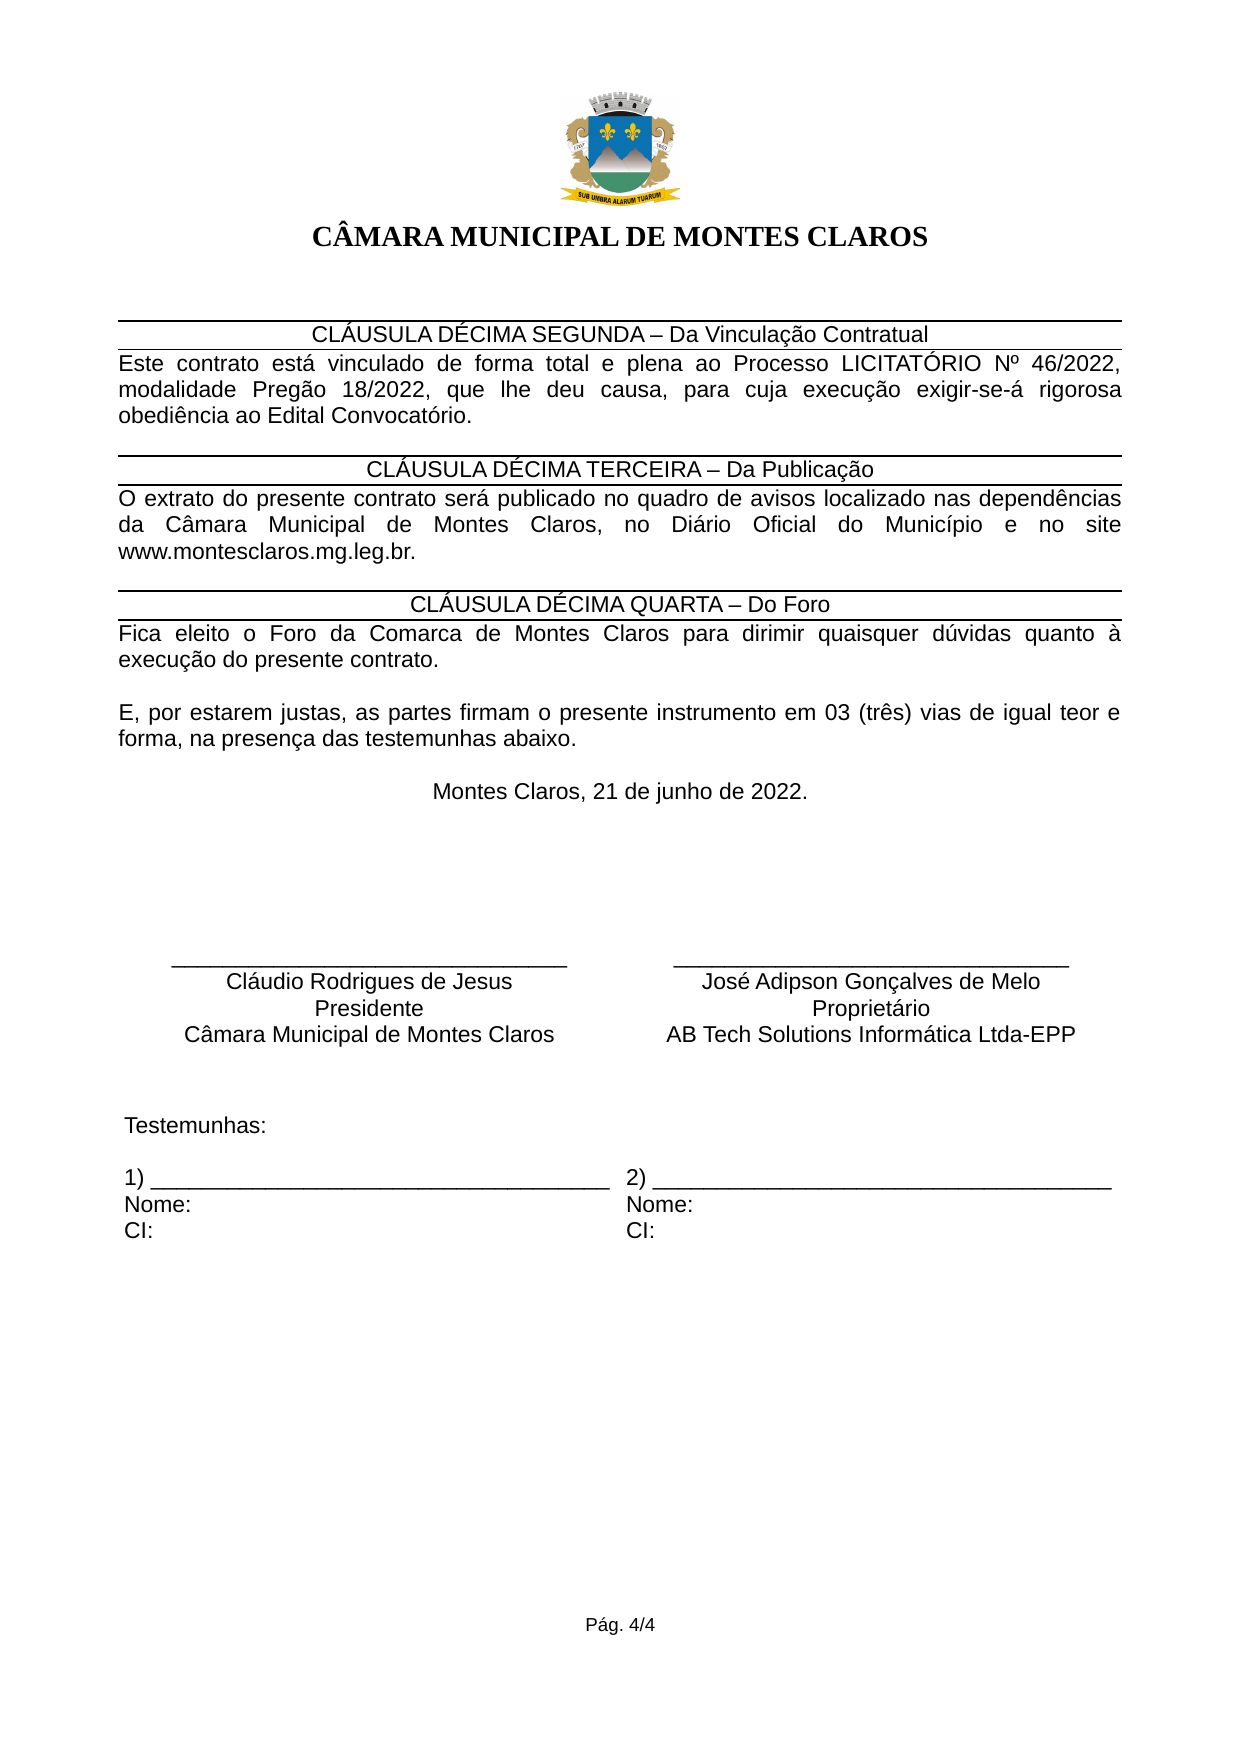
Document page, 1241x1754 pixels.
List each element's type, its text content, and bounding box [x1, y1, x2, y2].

text E, por estarem justas, as partes firmam o presente instrumento em 03 (três) vias de igual teor e forma, na presença das testemunhas abaixo. [118, 699, 1122, 752]
table_header _______________________________ José Adipson Gonçalves de Melo Proprietário AB Tech Solutions Informática Ltda-EPP [620, 910, 1122, 1106]
table_header _______________________________ Cláudio Rodrigues de Jesus Presidente Câmara Municipal de Montes Claros [118, 910, 620, 1106]
text O extrato do presente contrato será publicado no quadro de avisos localizado nas dependências da Câmara Municipal de Montes Claros, no Diário Oficial do Município e no site www.montesclaros.mg.leg.br. [118, 486, 1122, 564]
text Este contrato está vinculado de forma total e plena ao Processo LICITATÓRIO Nº 46/2022, modalidade Pregão 18/2022, que lhe deu causa, para cuja execução exigir-se-á rigorosa obediência ao Edital Convocatório. [118, 350, 1122, 429]
subtitle CLÁUSULA DÉCIMA TERCEIRA – Da Publicação [118, 457, 1122, 484]
subtitle CLÁUSULA DÉCIMA QUARTA – Do Foro [118, 592, 1122, 619]
text Fica eleito o Foro da Comarca de Montes Claros para dirimir quaisquer dúvidas quanto à execução do presente contrato. [118, 621, 1122, 673]
table_cell Testemunhas: 1) ____________________________________ Nome: CI: [118, 1106, 620, 1252]
picture [560, 92, 680, 206]
text Montes Claros, 21 de junho de 2022. [118, 778, 1122, 804]
table_cell 2) ____________________________________ Nome: CI: [620, 1106, 1122, 1252]
subtitle CLÁUSULA DÉCIMA SEGUNDA – Da Vinculação Contratual [118, 322, 1122, 349]
